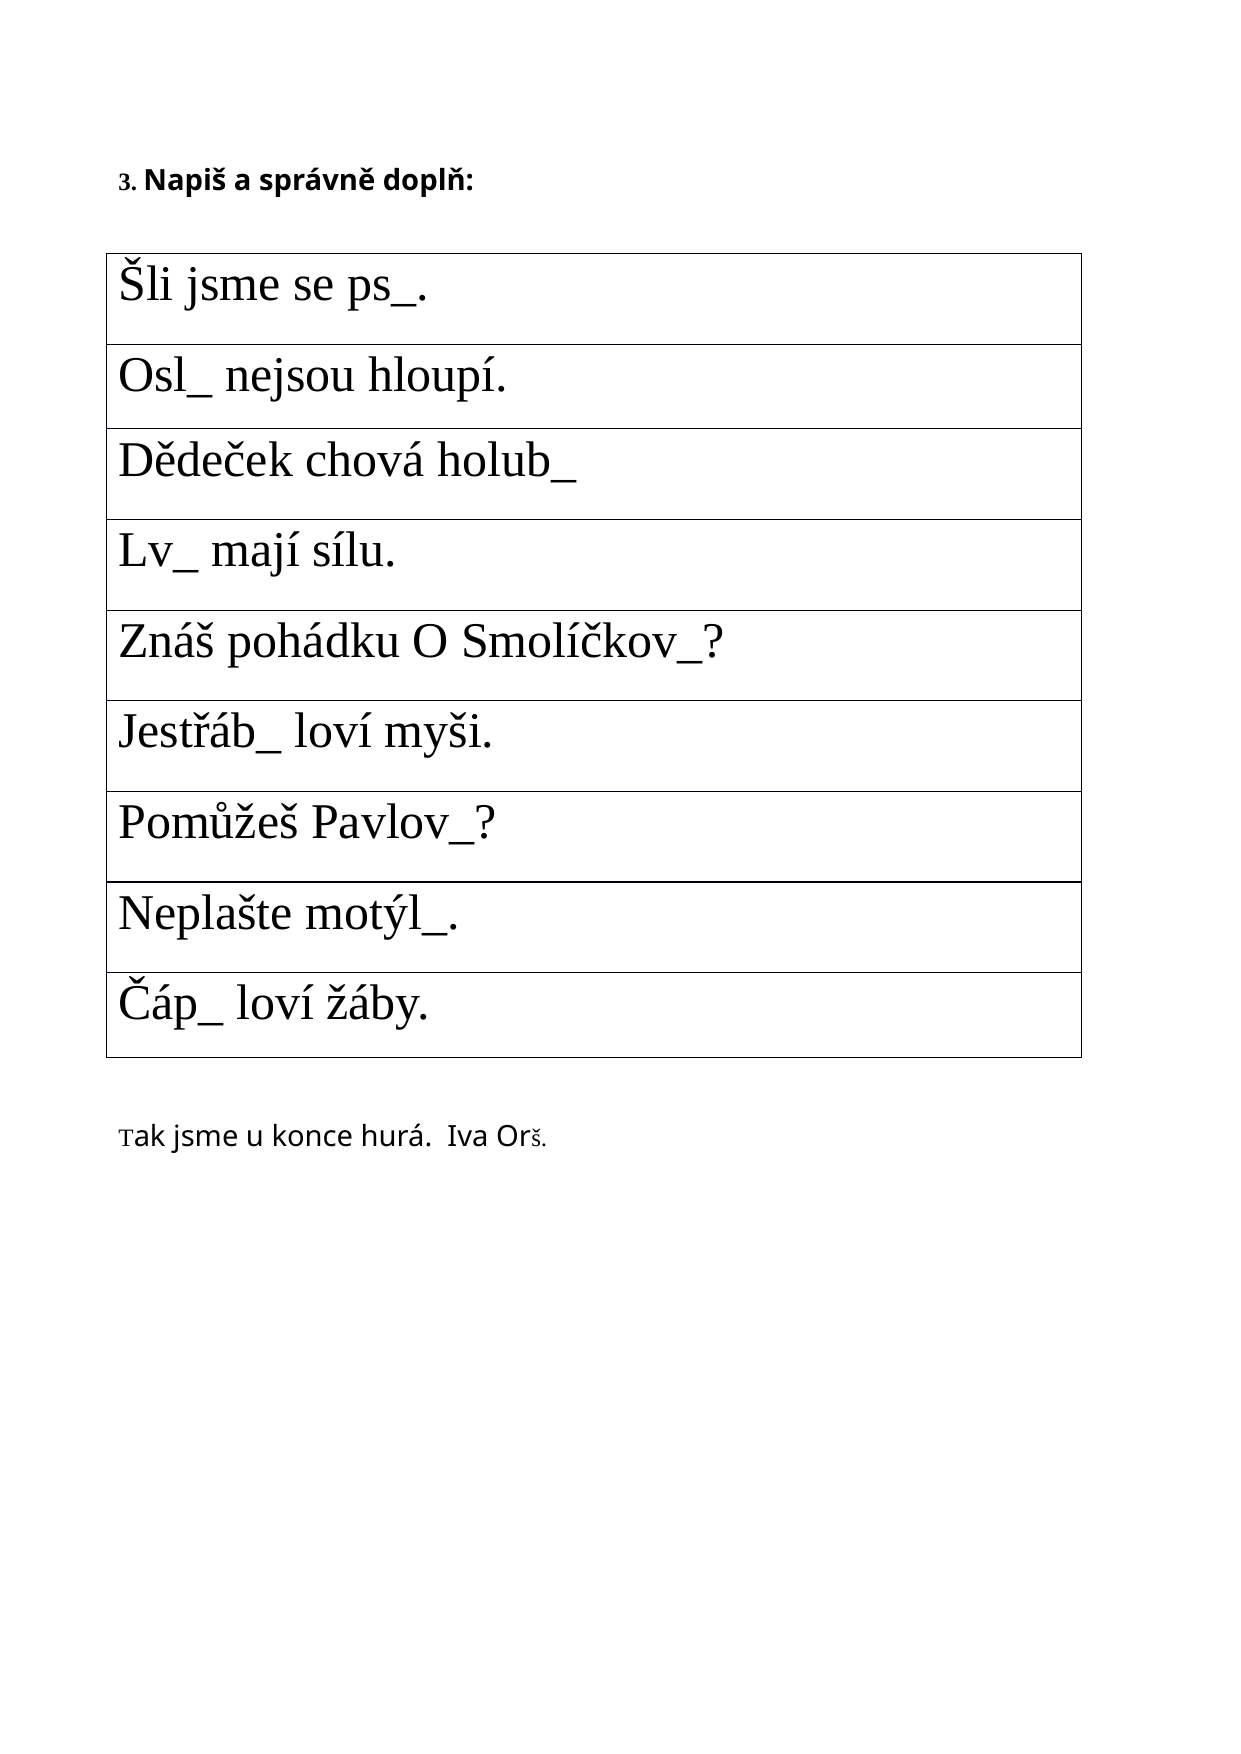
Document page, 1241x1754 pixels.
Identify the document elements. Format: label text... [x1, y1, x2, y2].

table_cell Dědeček chová holub_ [107, 429, 1081, 519]
table_cell Osl_ nejsou hloupí. [107, 345, 1081, 428]
table_cell Čáp_ loví žáby. [107, 973, 1081, 1057]
table_cell Znáš pohádku O Smolíčkov_? [107, 611, 1081, 700]
text 3. Napiš a správně doplň: [118, 159, 1122, 199]
text Tak jsme u konce hurá. Iva Orš. [118, 1115, 1122, 1155]
table_cell Neplašte motýl_. [107, 883, 1081, 972]
table_cell Lv_ mají sílu. [107, 520, 1081, 609]
table_cell Jestřáb_ loví myši. [107, 701, 1081, 791]
table_cell Pomůžeš Pavlov_? [107, 792, 1081, 881]
table_header Šli jsme se ps_. [107, 254, 1081, 343]
